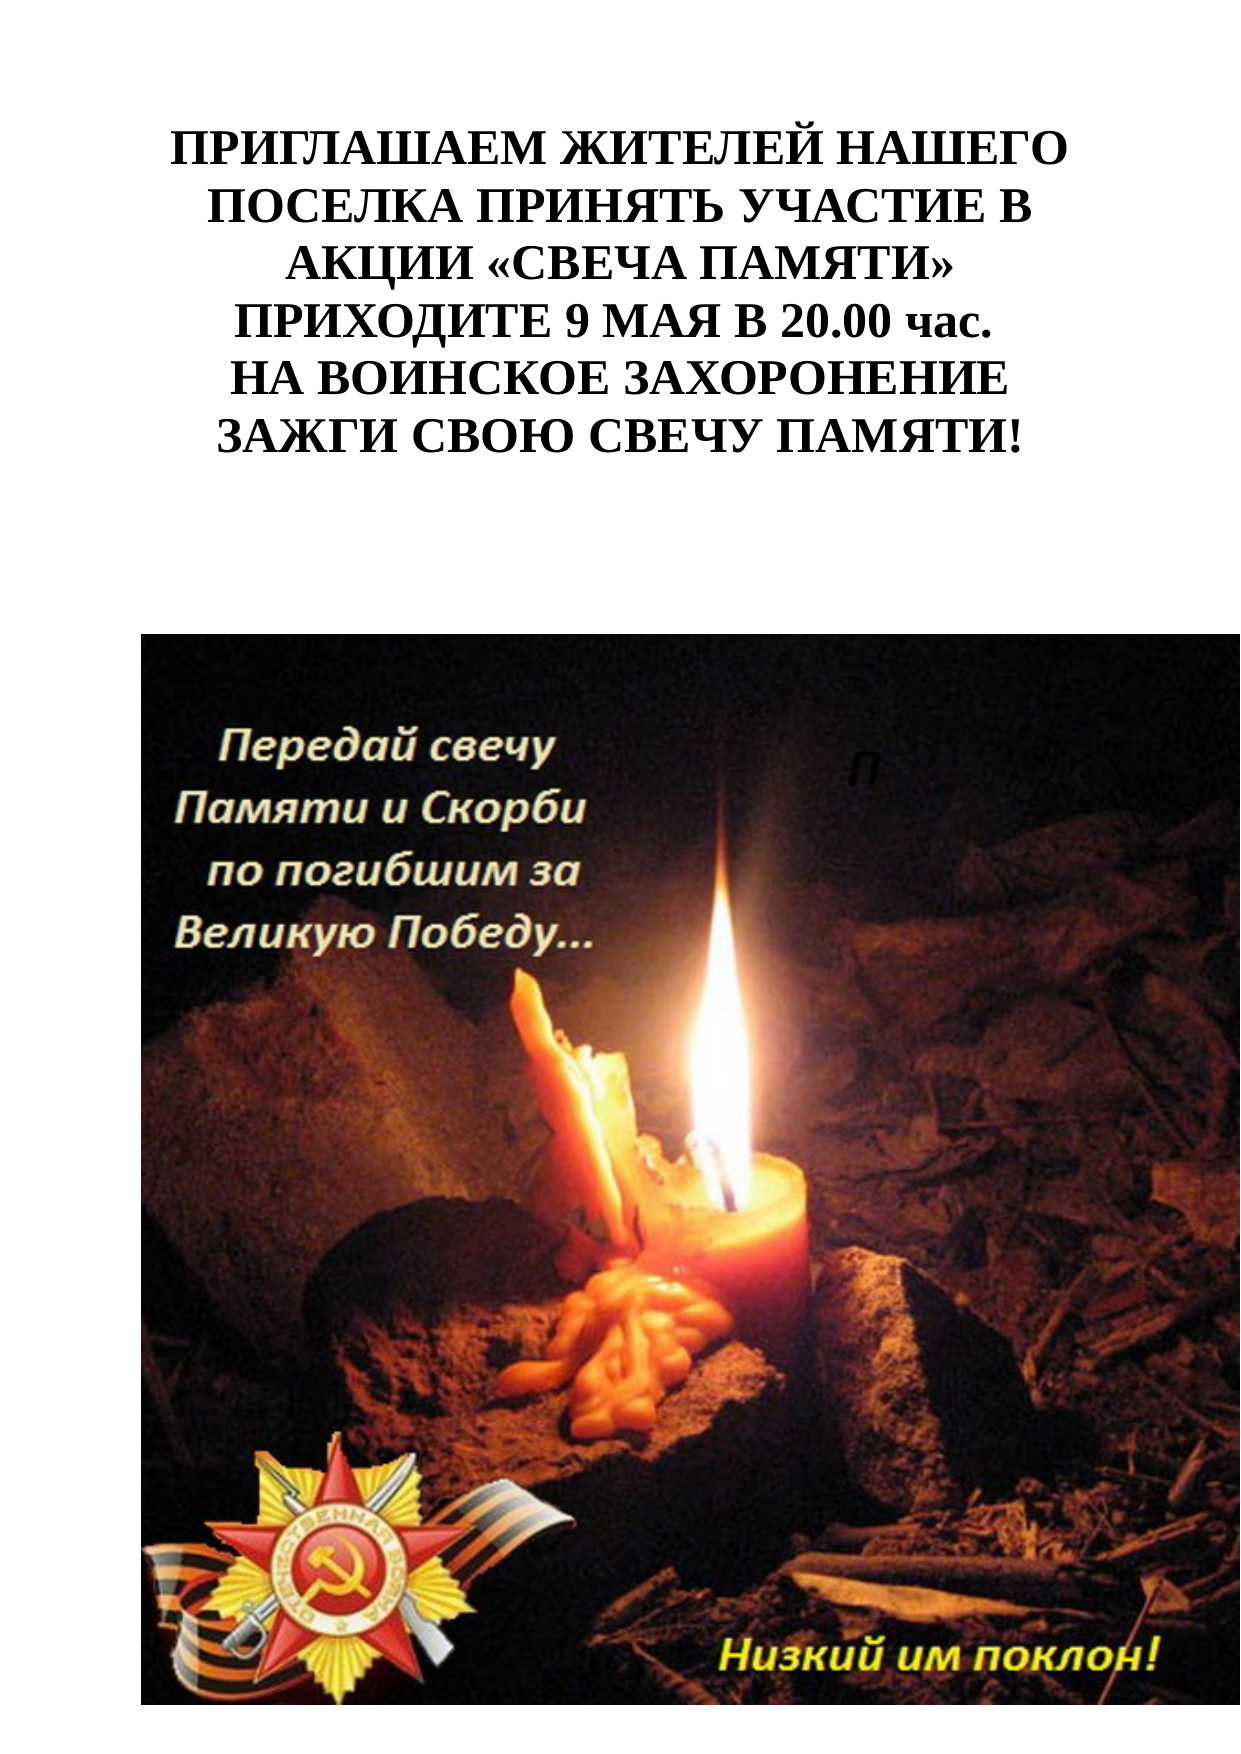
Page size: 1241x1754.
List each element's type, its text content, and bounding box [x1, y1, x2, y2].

text ПРИХОДИТЕ 9 МАЯ В 20.00 час. [118, 291, 1122, 348]
picture [141, 634, 1240, 1705]
text НА ВОИНСКОЕ ЗАХОРОНЕНИЕ [118, 348, 1122, 406]
text ПРИГЛАШАЕМ ЖИТЕЛЕЙ НАШЕГО ПОСЕЛКА ПРИНЯТЬ УЧАСТИЕ В АКЦИИ «СВЕЧА ПАМЯТИ» [118, 118, 1122, 291]
text ЗАЖГИ СВОЮ СВЕЧУ ПАМЯТИ! [118, 406, 1122, 463]
